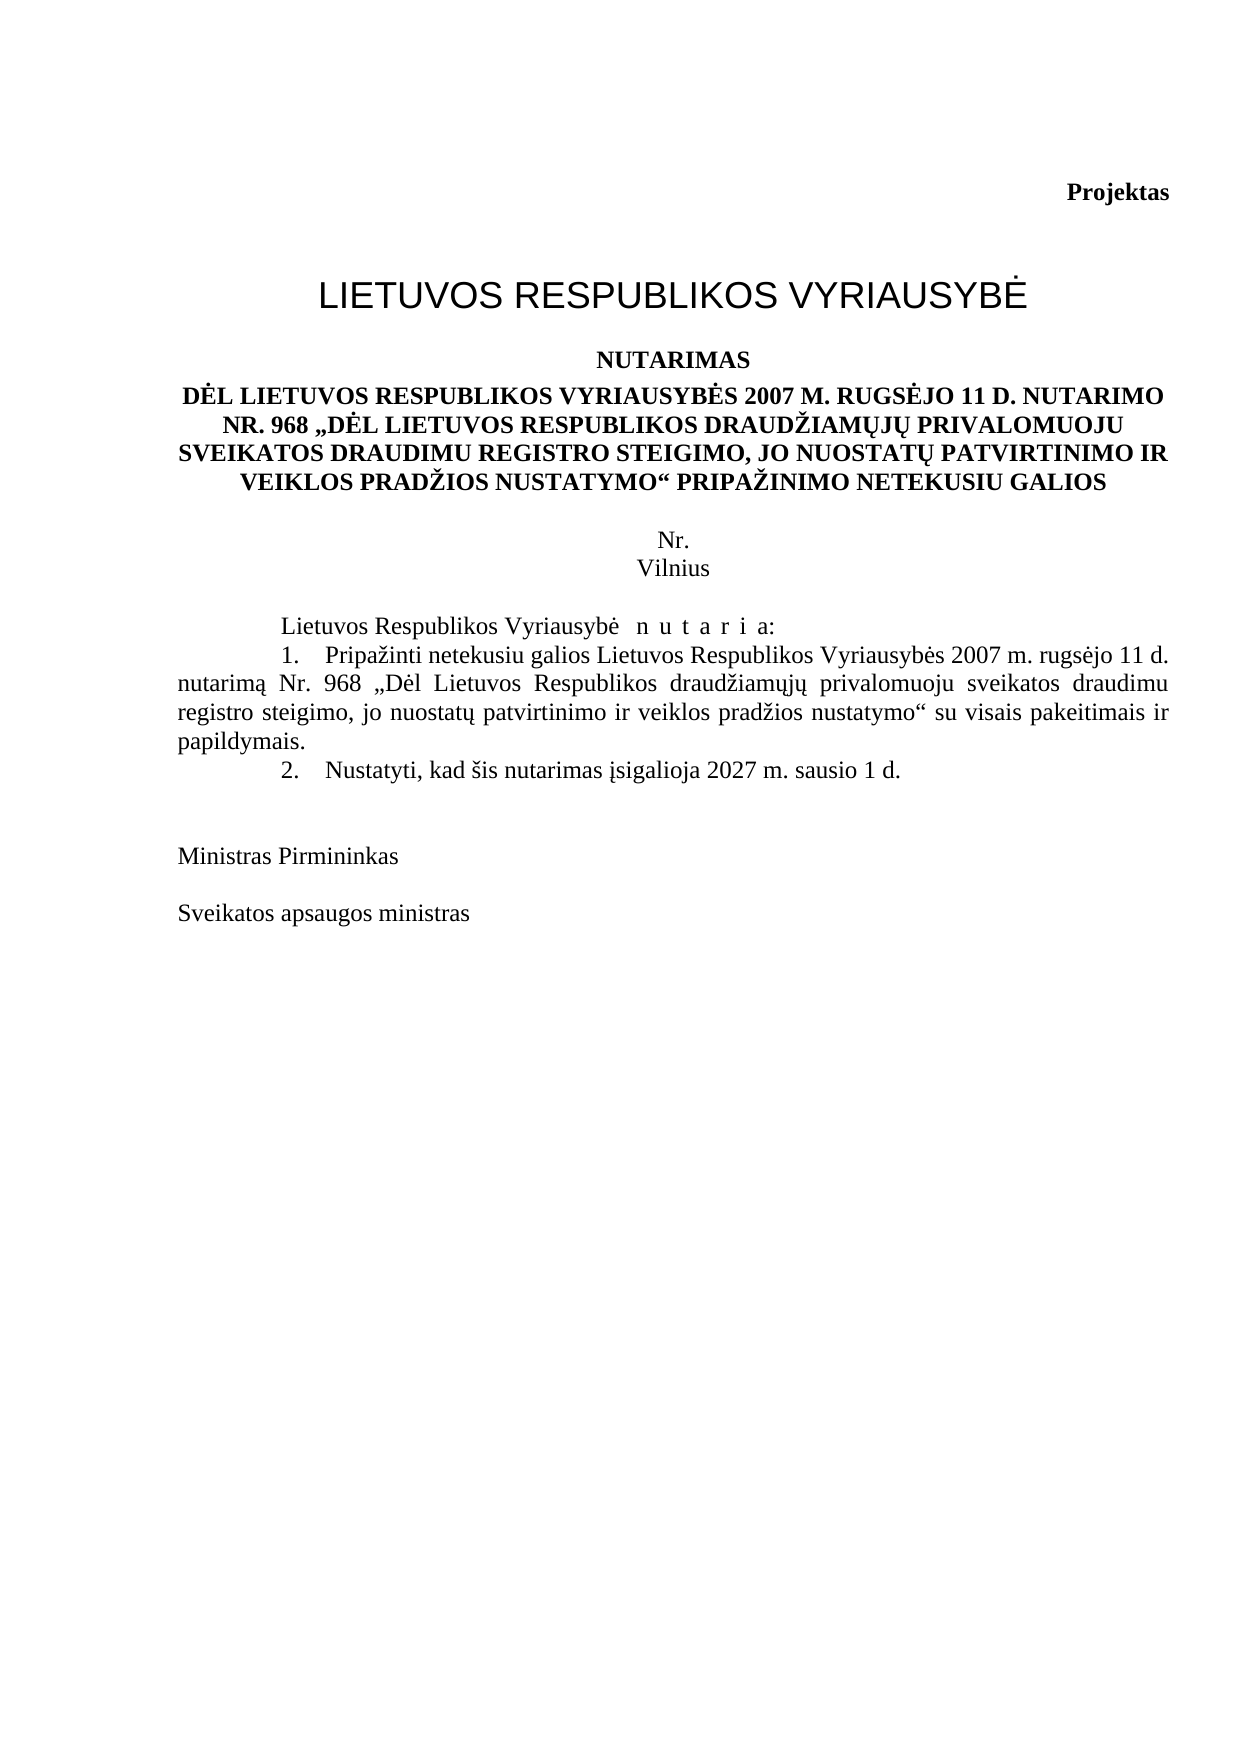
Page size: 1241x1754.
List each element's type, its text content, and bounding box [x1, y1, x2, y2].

text Vilnius [177, 553, 1169, 582]
text Lietuvos Respublikos Vyriausybė [177, 273, 1169, 316]
text Lietuvos Respublikos Vyriausybė nutaria: [177, 611, 1169, 640]
text Nr. [177, 525, 1169, 553]
text DĖL LIETUVOS RESPUBLIKOS VYRIAUSYBĖS 2007 M. RUGSĖJO 11 D. NUTARIMO NR. 968 „DĖL LIETUVOS RESPUBLIKOS DRAUDŽIAMŲJŲ PRIVALOMUOJU SVEIKATOS DRAUDIMU REGISTRO STEIGIMO, JO NUOSTATŲ PATVIRTINIMO IR VEIKLOS PRADŽIOS NUSTATYMO“ PRIPAŽINIMO NETEKUSIU GALIOS [177, 381, 1169, 496]
text Projektas [177, 177, 1169, 206]
text 1. Pripažinti netekusiu galios Lietuvos Respublikos Vyriausybės 2007 m. rugsėjo 11 d. nutarimą Nr. 968 „Dėl Lietuvos Respublikos draudžiamųjų privalomuoju sveikatos draudimu registro steigimo, jo nuostatų patvirtinimo ir veiklos pradžios nustatymo“ su visais pakeitimais ir papildymais. [177, 640, 1169, 755]
text Ministras Pirmininkas [177, 841, 1169, 870]
text Sveikatos apsaugos ministras [177, 898, 1169, 927]
text 2. Nustatyti, kad šis nutarimas įsigalioja 2027 m. sausio 1 d. [177, 755, 1169, 783]
text nutarimas [177, 345, 1169, 374]
